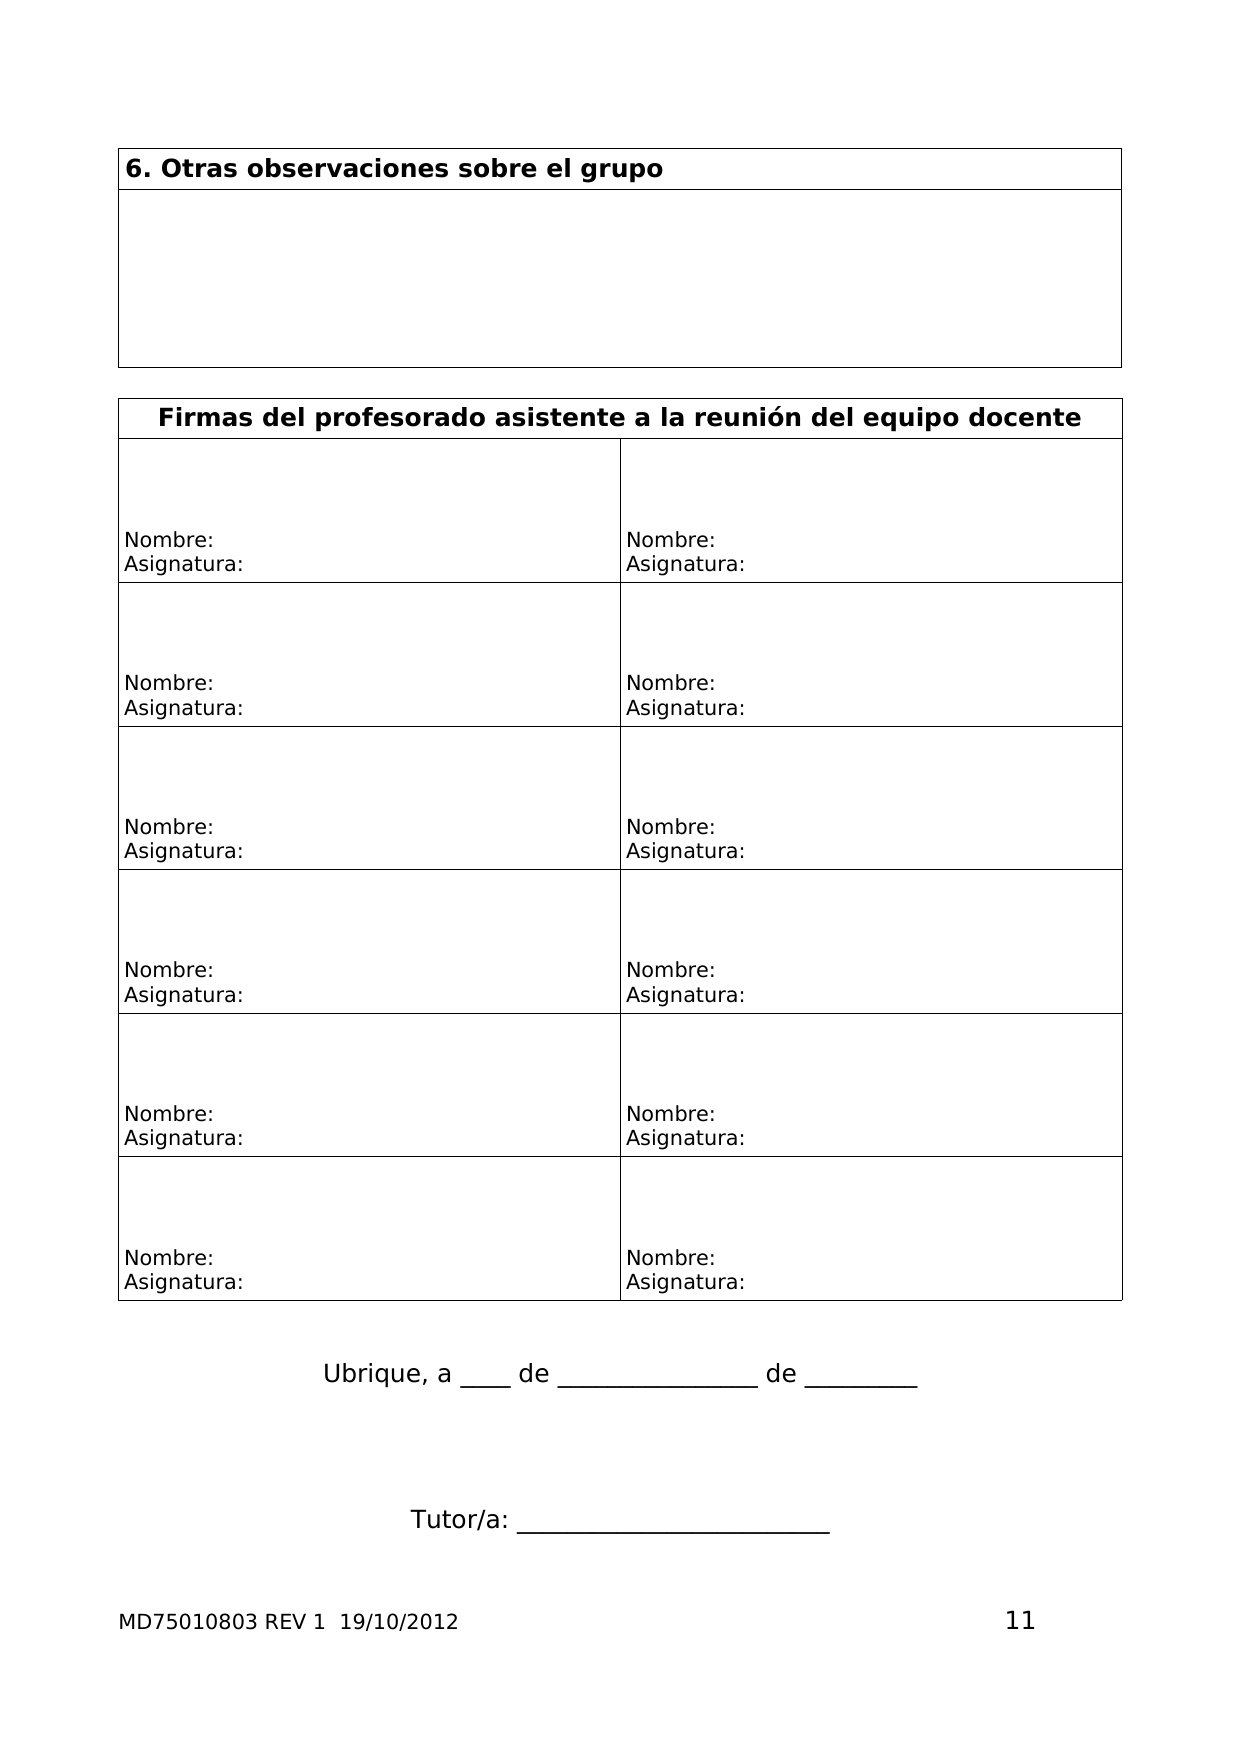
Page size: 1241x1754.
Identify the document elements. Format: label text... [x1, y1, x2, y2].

table_cell Nombre: Asignatura: [119, 1157, 620, 1300]
table_header Firmas del profesorado asistente a la reunión del equipo docente [119, 399, 1122, 438]
table_cell Nombre: Asignatura: [621, 439, 1122, 582]
table_cell Nombre: Asignatura: [119, 1014, 620, 1156]
table_cell Nombre: Asignatura: [119, 583, 620, 726]
table_header 6. Otras observaciones sobre el grupo [119, 149, 1121, 189]
table_cell Nombre: Asignatura: [621, 727, 1122, 869]
table_cell Nombre: Asignatura: [119, 870, 620, 1013]
table_cell Nombre: Asignatura: [119, 439, 620, 582]
table_cell Nombre: Asignatura: [621, 870, 1122, 1013]
text Tutor/a: _________________________ [118, 1505, 1122, 1534]
table_cell Nombre: Asignatura: [621, 1157, 1122, 1300]
table_cell Nombre: Asignatura: [621, 583, 1122, 726]
text Ubrique, a ____ de ________________ de _________ [118, 1359, 1122, 1388]
table_cell Nombre: Asignatura: [621, 1014, 1122, 1156]
table_cell [119, 190, 1121, 367]
table_cell Nombre: Asignatura: [119, 727, 620, 869]
